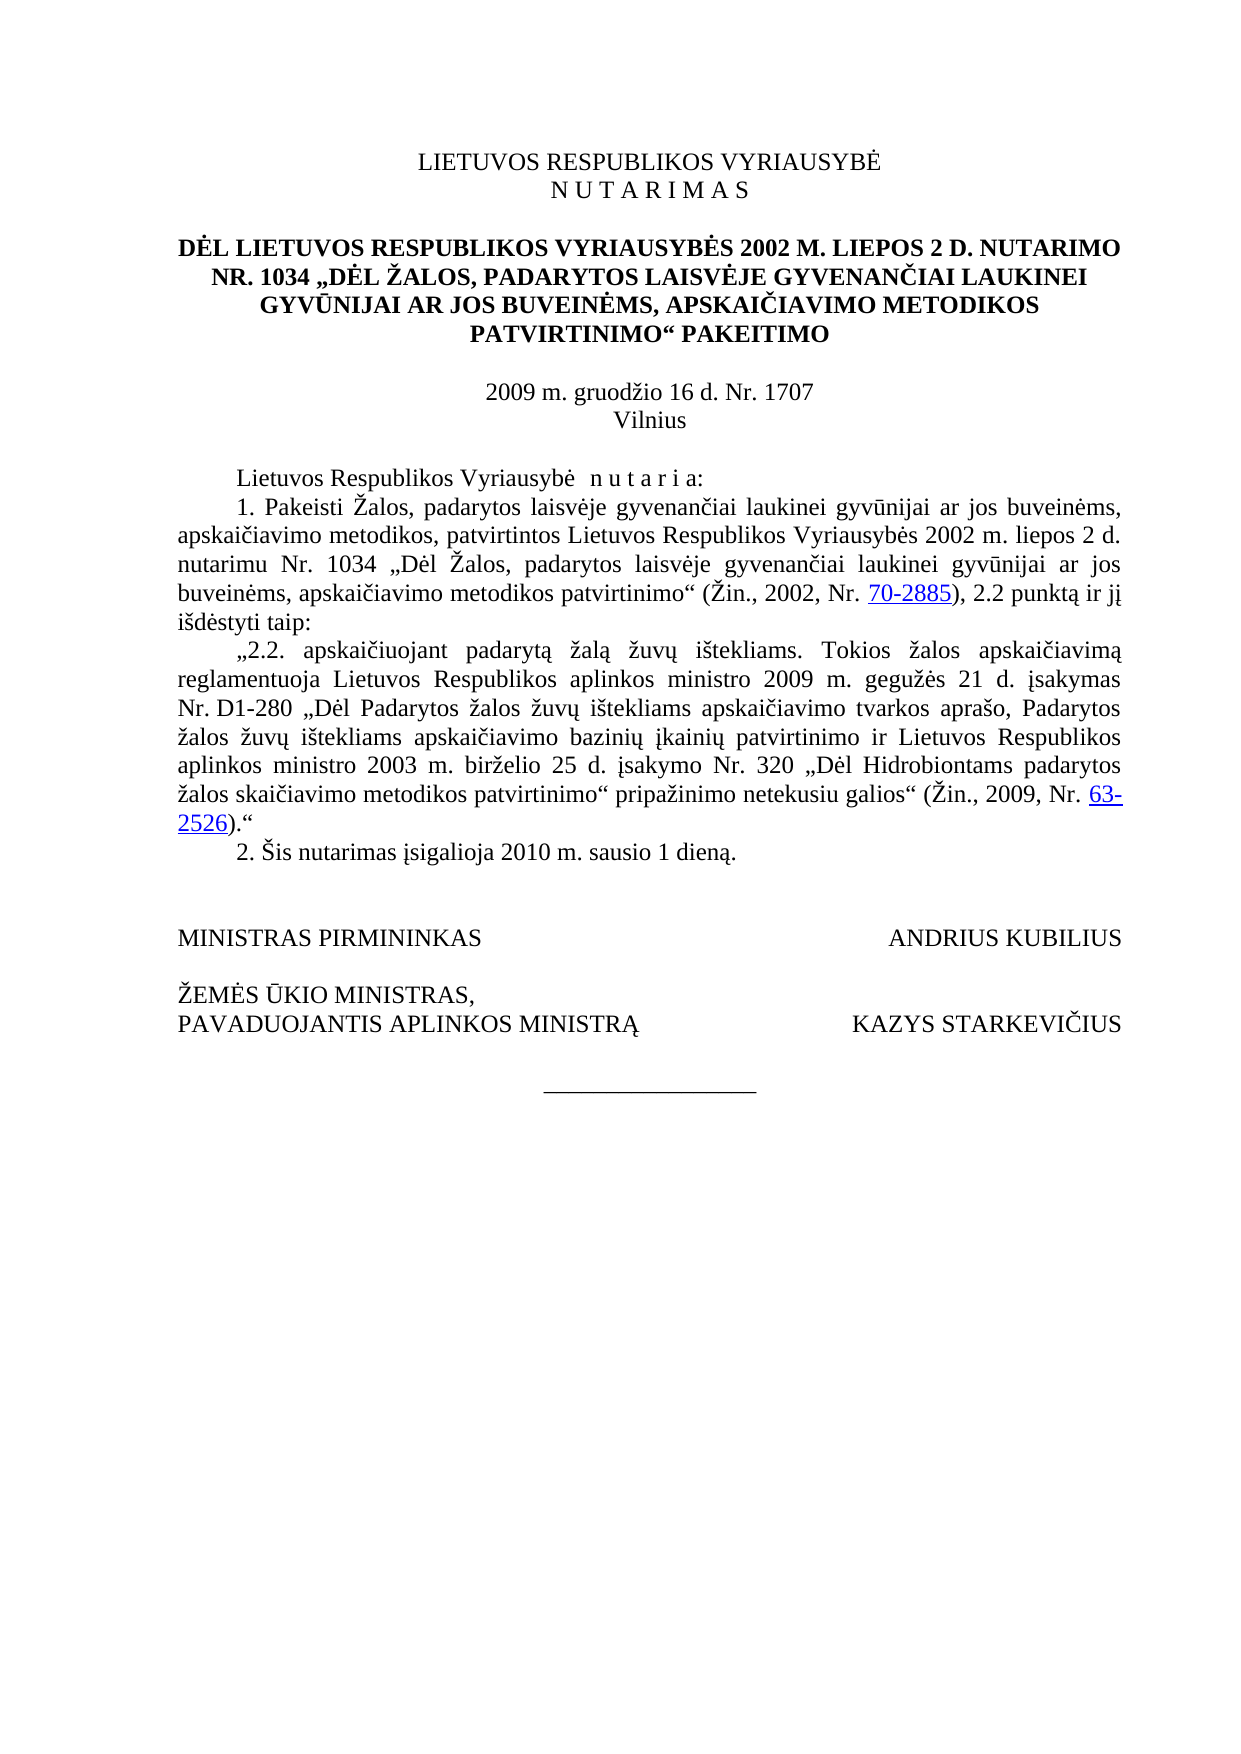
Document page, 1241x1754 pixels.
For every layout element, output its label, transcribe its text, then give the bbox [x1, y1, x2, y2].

text NUTARIMAS [177, 176, 1122, 204]
text Lietuvos Respublikos Vyriausybė [177, 147, 1122, 176]
text DĖL LIETUVOS RESPUBLIKOS VYRIAUSYBĖS 2002 M. LIEPOS 2 D. NUTARIMO NR. 1034 „DĖL ŽALOS, PADARYTOS LAISVĖJE GYVENANČIAI LAUKINEI GYVŪNIJAI AR JOS BUVEINĖMS, APSKAIČIAVIMO METODIKOS PATVIRTINIMO“ PAKEITIMO [177, 233, 1122, 348]
text 2. Šis nutarimas įsigalioja 2010 m. sausio 1 dieną. [177, 837, 1122, 866]
text „2.2. apskaičiuojant padarytą žalą žuvų ištekliams. Tokios žalos apskaičiavimą reglamentuoja Lietuvos Respublikos aplinkos ministro 2009 m. gegužės 21 d. įsakymas Nr. D1-280 „Dėl Padarytos žalos žuvų ištekliams apskaičiavimo tvarkos aprašo, Padarytos žalos žuvų ištekliams apskaičiavimo bazinių įkainių patvirtinimo ir Lietuvos Respublikos aplinkos ministro 2003 m. birželio 25 d. įsakymo Nr. 320 „Dėl Hidrobiontams padarytos žalos skaičiavimo metodikos patvirtinimo“ pripažinimo netekusiu galios“ (Žin., 2009, Nr. 63-2526).“ [177, 636, 1122, 837]
text 1. Pakeisti Žalos, padarytos laisvėje gyvenančiai laukinei gyvūnijai ar jos buveinėms, apskaičiavimo metodikos, patvirtintos Lietuvos Respublikos Vyriausybės 2002 m. liepos 2 d. nutarimu Nr. 1034 „Dėl Žalos, padarytos laisvėje gyvenančiai laukinei gyvūnijai ar jos buveinėms, apskaičiavimo metodikos patvirtinimo“ (Žin., 2002, Nr. 70-2885), 2.2 punktą ir jį išdėstyti taip: [177, 492, 1122, 636]
text _________________ [177, 1067, 1122, 1096]
text ŽEMĖS ŪKIO MINISTRAS, [177, 981, 1122, 1009]
text 2009 m. gruodžio 16 d. Nr. 1707 [177, 377, 1122, 406]
text PAVADUOJANTIS APLINKOS MINISTRĄ KAZYS STARKEVIČIUS [177, 1009, 1122, 1038]
text Lietuvos Respublikos Vyriausybė nutaria: [177, 463, 1122, 492]
text MINISTRAS PIRMININKAS ANDRIUS KUBILIUS [177, 923, 1122, 952]
text Vilnius [177, 406, 1122, 434]
